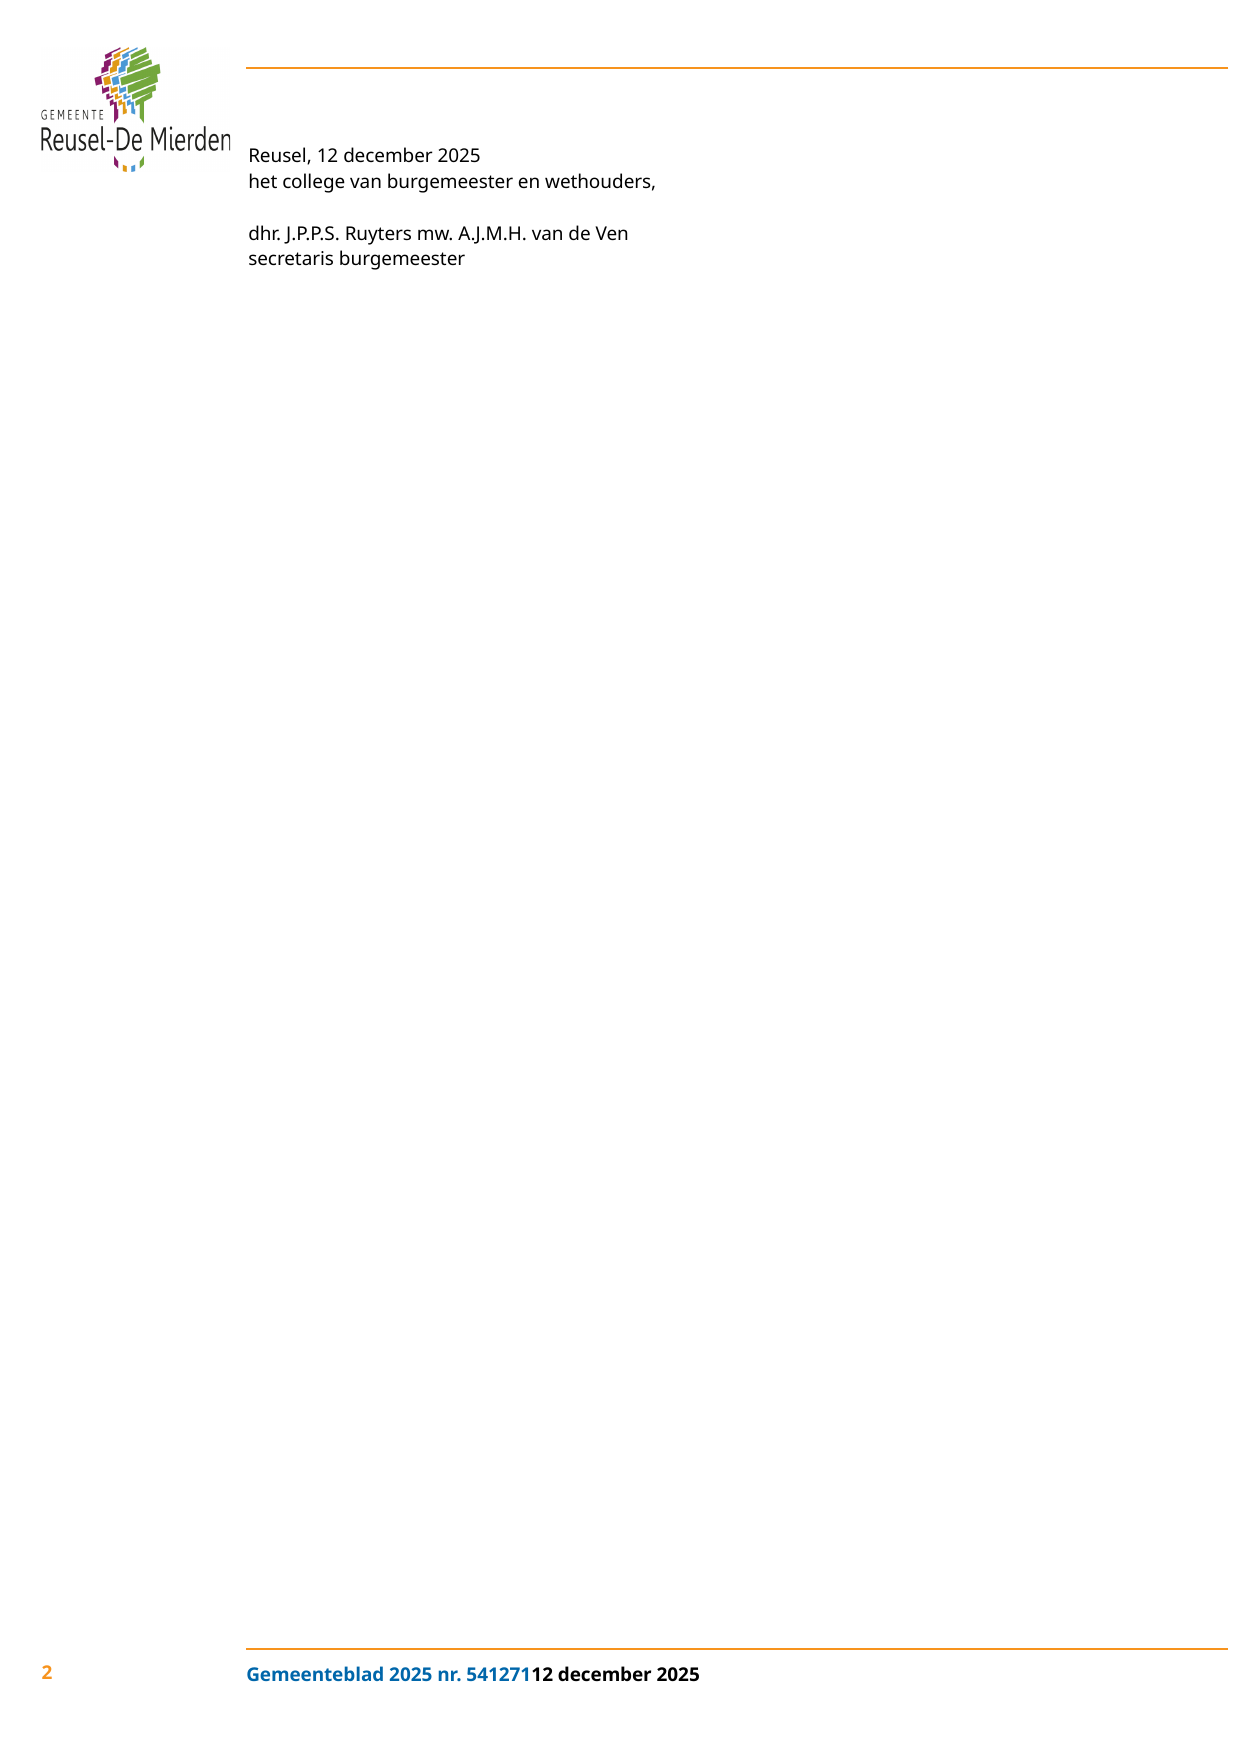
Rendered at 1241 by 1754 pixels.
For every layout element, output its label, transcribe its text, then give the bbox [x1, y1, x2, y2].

text dhr. J.P.P.S. Ruyters mw. A.J.M.H. van de Ven [248, 220, 1152, 246]
text secretaris burgemeester [248, 246, 1152, 271]
text Reusel, 12 december 2025 [248, 143, 1152, 168]
text het college van burgemeester en wethouders, [248, 168, 1152, 194]
picture [41, 47, 231, 172]
